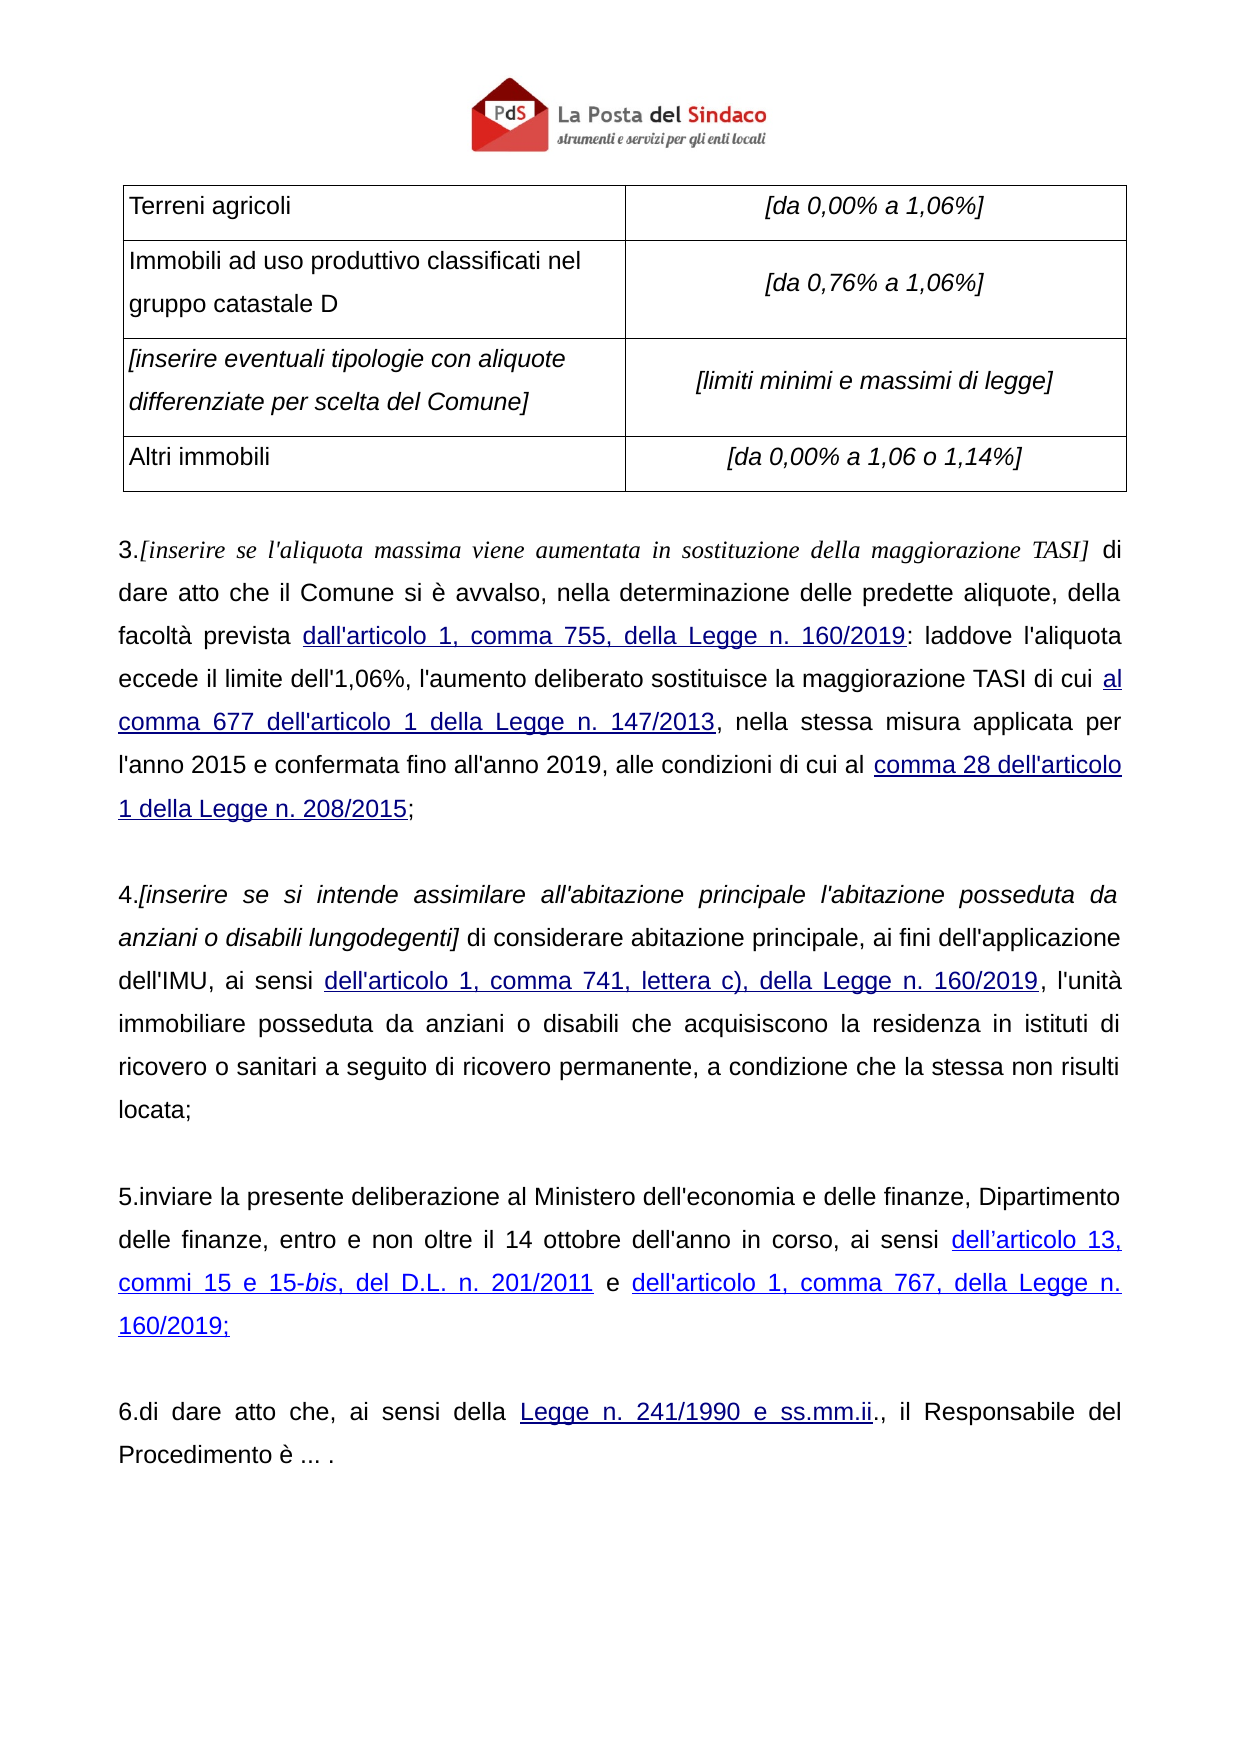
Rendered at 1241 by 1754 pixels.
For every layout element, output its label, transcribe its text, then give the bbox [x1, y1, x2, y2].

list [inserire se l'aliquota massima viene aumentata in sostituzione della maggiorazione TASI] di dare atto che il Comune si è avvalso, nella determinazione delle predette aliquote, della facoltà prevista dall'articolo 1, comma 755, della Legge n. 160/2019: laddove l'aliquota eccede il limite dell'1,06%, l'aumento deliberato sostituisce la maggiorazione TASI di cui al comma 677 dell'articolo 1 della Legge n. 147/2013, nella stessa misura applicata per l'anno 2015 e confermata fino all'anno 2019, alle condizioni di cui al comma 28 dell'articolo 1 della Legge n. 208/2015; [118, 535, 1122, 822]
list inviare la presente deliberazione al Ministero dell'economia e delle finanze, Dipartimento delle finanze, entro e non oltre il 14 ottobre dell'anno in corso, ai sensi dell’articolo 13, commi 15 e 15-bis, del D.L. n. 201/2011 e dell'articolo 1, comma 767, della Legge n. 160/2019; [118, 1182, 1122, 1340]
table_cell [limiti minimi e massimi di legge] [626, 339, 1126, 436]
table_cell Immobili ad uso produttivo classificati nel gruppo catastale D [124, 241, 625, 338]
list [inserire se si intende assimilare all'abitazione principale l'abitazione posseduta da anziani o disabili lungodegenti] di considerare abitazione principale, ai fini dell'applicazione dell'IMU, ai sensi dell'articolo 1, comma 741, lettera c), della Legge n. 160/2019, l'unità immobiliare posseduta da anziani o disabili che acquisiscono la residenza in istituti di ricovero o sanitari a seguito di ricovero permanente, a condizione che la stessa non risulti locata; [118, 880, 1122, 1124]
list di dare atto che, ai sensi della Legge n. 241/1990 e ss.mm.ii., il Responsabile del Procedimento è ... . [118, 1397, 1122, 1469]
table_cell Altri immobili [124, 437, 625, 491]
table_cell [da 0,76% a 1,06%] [626, 241, 1126, 338]
table_cell Terreni agricoli [124, 186, 625, 240]
table_cell [inserire eventuali tipologie con aliquote differenziate per scelta del Comune] [124, 339, 625, 436]
table_cell [da 0,00% a 1,06 o 1,14%] [626, 437, 1126, 491]
table_cell [da 0,00% a 1,06%] [626, 186, 1126, 240]
